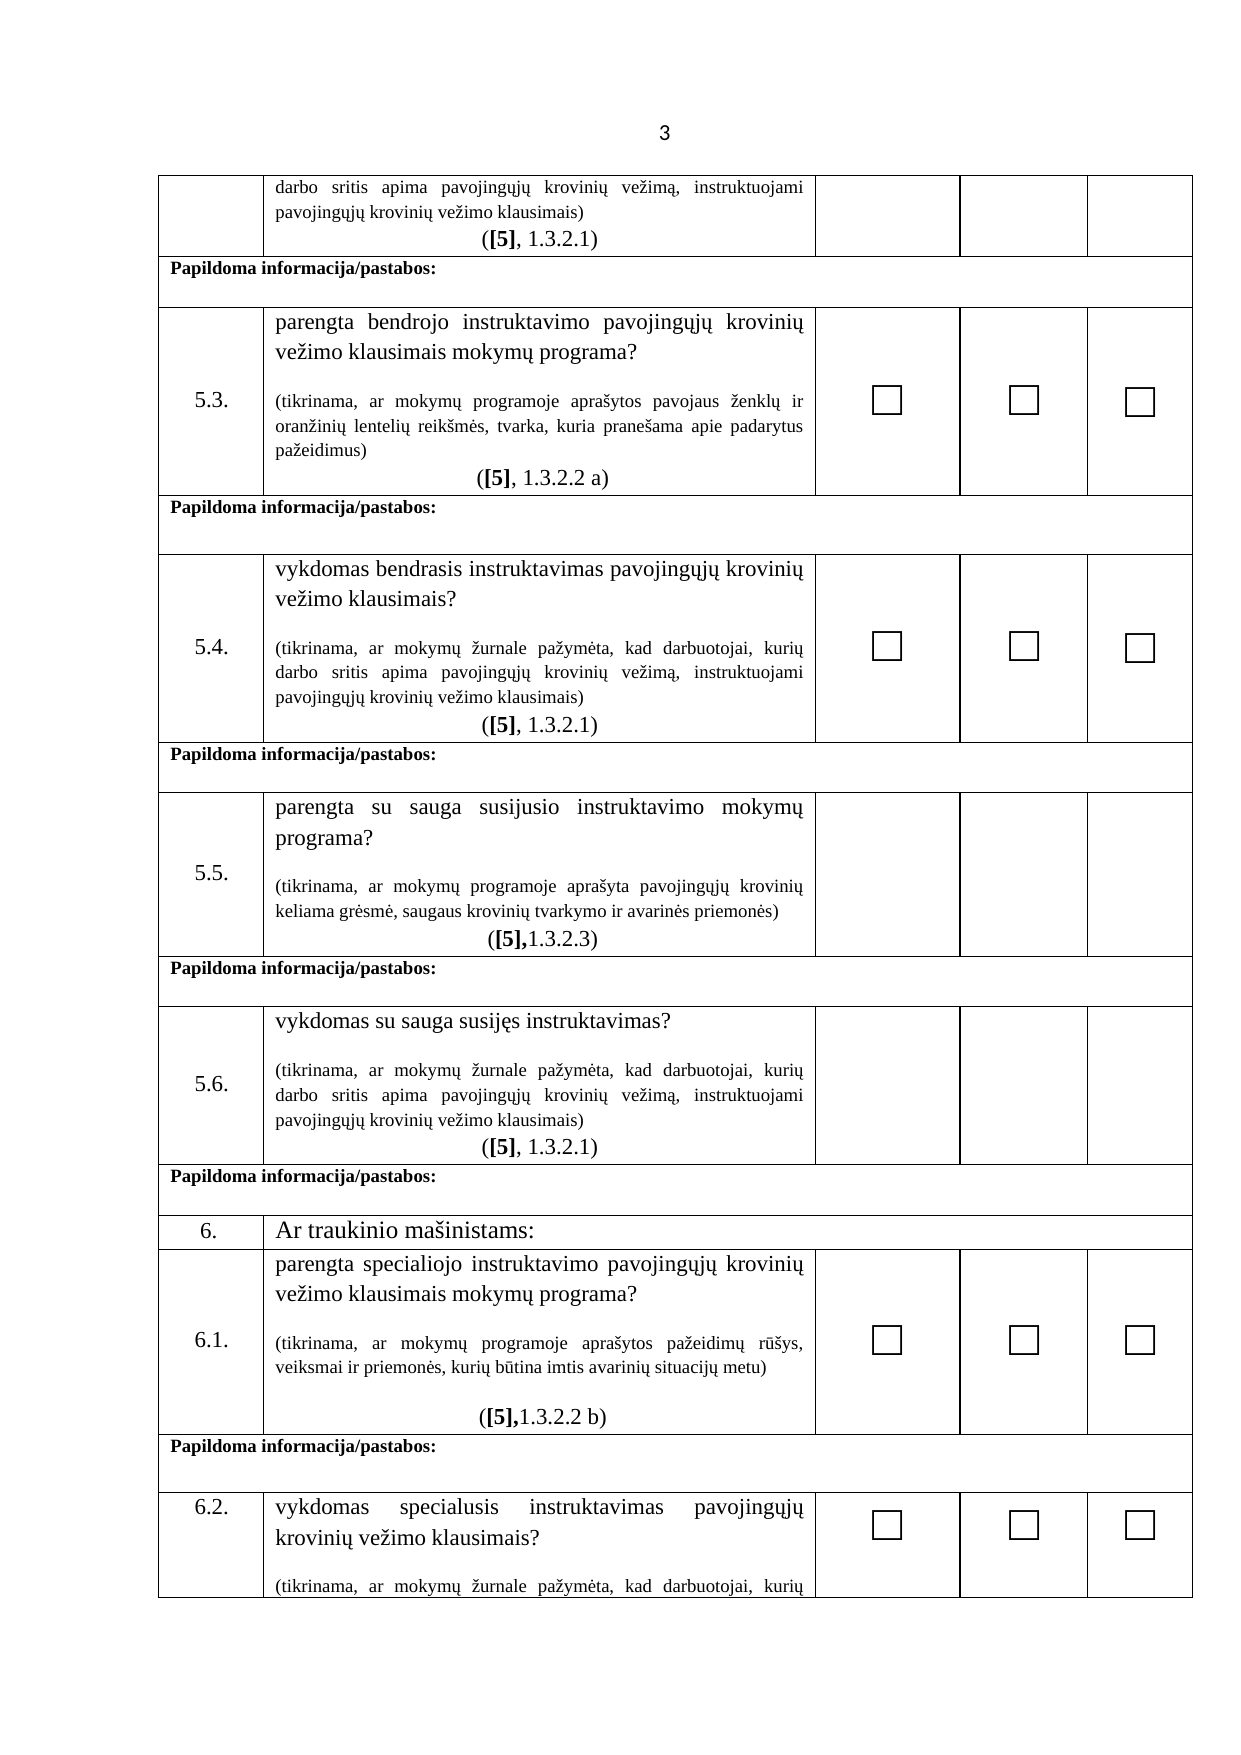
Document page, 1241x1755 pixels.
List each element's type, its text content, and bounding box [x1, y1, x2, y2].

table_cell 5.3. [159, 308, 263, 495]
table_cell [1088, 1007, 1192, 1164]
table_cell Ar traukinio mašinistams: [264, 1216, 1192, 1249]
table_cell 5.5. [159, 793, 263, 956]
table_cell Papildoma informacija/pastabos: [159, 1165, 1192, 1214]
table_cell vykdomas su sauga susijęs instruktavimas? (tikrinama, ar mokymų žurnale pažymėta, kad darbuotojai, kurių darbo sritis apima pavojingųjų krovinių vežimą, instruktuojami pavojingųjų krovinių vežimo klausimais) ([5], 1.3.2.1) [264, 1007, 815, 1164]
table_cell parengta specialiojo instruktavimo pavojingųjų krovinių vežimo klausimais mokymų programa? (tikrinama, ar mokymų programoje aprašytos pažeidimų rūšys, veiksmai ir priemonės, kurių būtina imtis avarinių situacijų metu) ([5],1.3.2.2 b) [264, 1250, 815, 1433]
table_cell [961, 176, 1087, 256]
table_cell parengta bendrojo instruktavimo pavojingųjų krovinių vežimo klausimais mokymų programa? (tikrinama, ar mokymų programoje aprašytos pavojaus ženklų ir oranžinių lentelių reikšmės, tvarka, kuria pranešama apie padarytus pažeidimus) ([5], 1.3.2.2 a) [264, 308, 815, 495]
table_cell [1088, 176, 1192, 256]
table_cell [961, 1007, 1087, 1164]
table_cell Papildoma informacija/pastabos: [159, 496, 1192, 554]
table_cell [816, 176, 959, 256]
table_cell 6. [159, 1216, 263, 1249]
table_cell □ [1088, 555, 1192, 742]
table_cell □ [816, 555, 959, 742]
table_cell Papildoma informacija/pastabos: [159, 257, 1192, 307]
table_cell [1088, 793, 1192, 956]
table_cell Papildoma informacija/pastabos: [159, 743, 1192, 792]
table_cell □ [1088, 1493, 1192, 1597]
table_cell 6.2. [159, 1493, 263, 1597]
table_cell □ [961, 1250, 1087, 1433]
table_cell parengta su sauga susijusio instruktavimo mokymų programa? (tikrinama, ar mokymų programoje aprašyta pavojingųjų krovinių keliama grėsmė, saugaus krovinių tvarkymo ir avarinės priemonės) ([5],1.3.2.3) [264, 793, 815, 956]
table_cell Papildoma informacija/pastabos: [159, 957, 1192, 1006]
table_cell [961, 793, 1087, 956]
table_cell □ [816, 1493, 959, 1597]
table_cell □ [816, 308, 959, 495]
table_cell □ [961, 555, 1087, 742]
table_cell 5.6. [159, 1007, 263, 1164]
table_cell 5.4. [159, 555, 263, 742]
table_cell 6.1. [159, 1250, 263, 1433]
table_cell vykdomas specialusis instruktavimas pavojingųjų krovinių vežimo klausimais? (tikrinama, ar mokymų žurnale pažymėta, kad darbuotojai, kurių [264, 1493, 815, 1597]
table_cell □ [961, 1493, 1087, 1597]
table_cell [159, 176, 263, 256]
table_cell □ [1088, 308, 1192, 495]
table_cell □ [816, 1250, 959, 1433]
table_cell □ [961, 308, 1087, 495]
table_cell [816, 1007, 959, 1164]
table_cell □ [1088, 1250, 1192, 1433]
table_cell [816, 793, 959, 956]
table_cell darbo sritis apima pavojingųjų krovinių vežimą, instruktuojami pavojingųjų krovinių vežimo klausimais) ([5], 1.3.2.1) [264, 176, 815, 256]
table_cell Papildoma informacija/pastabos: [159, 1435, 1192, 1492]
table_cell vykdomas bendrasis instruktavimas pavojingųjų krovinių vežimo klausimais? (tikrinama, ar mokymų žurnale pažymėta, kad darbuotojai, kurių darbo sritis apima pavojingųjų krovinių vežimą, instruktuojami pavojingųjų krovinių vežimo klausimais) ([5], 1.3.2.1) [264, 555, 815, 742]
